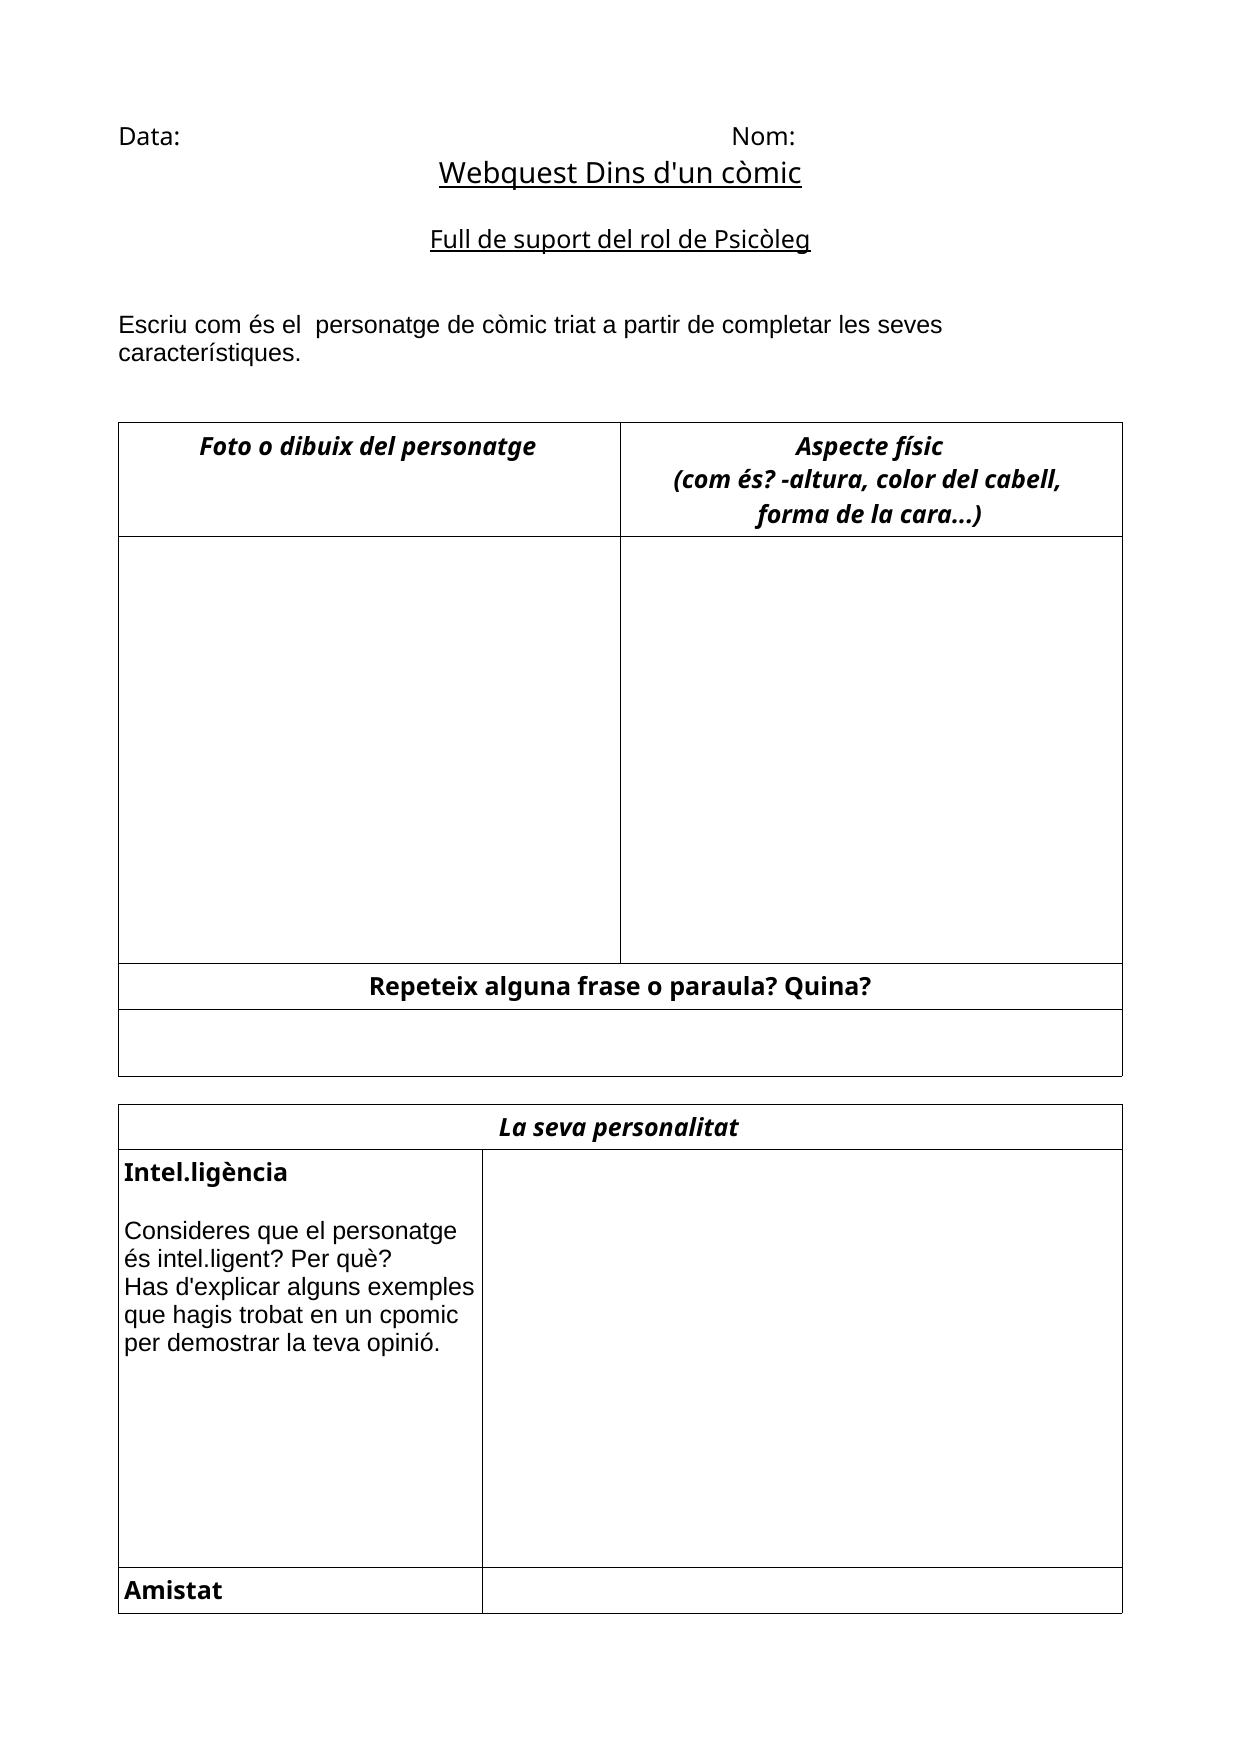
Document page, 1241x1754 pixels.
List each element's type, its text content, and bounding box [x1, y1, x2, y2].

table_header Aspecte físic (com és? -altura, color del cabell, forma de la cara...) [621, 423, 1122, 536]
table_cell Intel.ligència Consideres que el personatge és intel.ligent? Per què? Has d'explicar alguns exemples que hagis trobat en un cpomic per demostrar la teva opinió. [119, 1150, 482, 1567]
table_header Foto o dibuix del personatge [119, 423, 620, 536]
table_cell Amistat [119, 1568, 482, 1612]
table_cell [621, 537, 1122, 963]
table_cell [483, 1150, 1122, 1567]
table_cell Repeteix alguna frase o paraula? Quina? [119, 964, 1122, 1009]
text Escriu com és el personatge de còmic triat a partir de completar les seves característiques. [118, 311, 1122, 367]
table_cell [119, 1010, 1122, 1076]
table_cell [483, 1568, 1122, 1612]
text Full de suport del rol de Psicòleg [118, 221, 1122, 255]
table_cell [119, 537, 620, 963]
table_header La seva personalitat [119, 1105, 1122, 1149]
